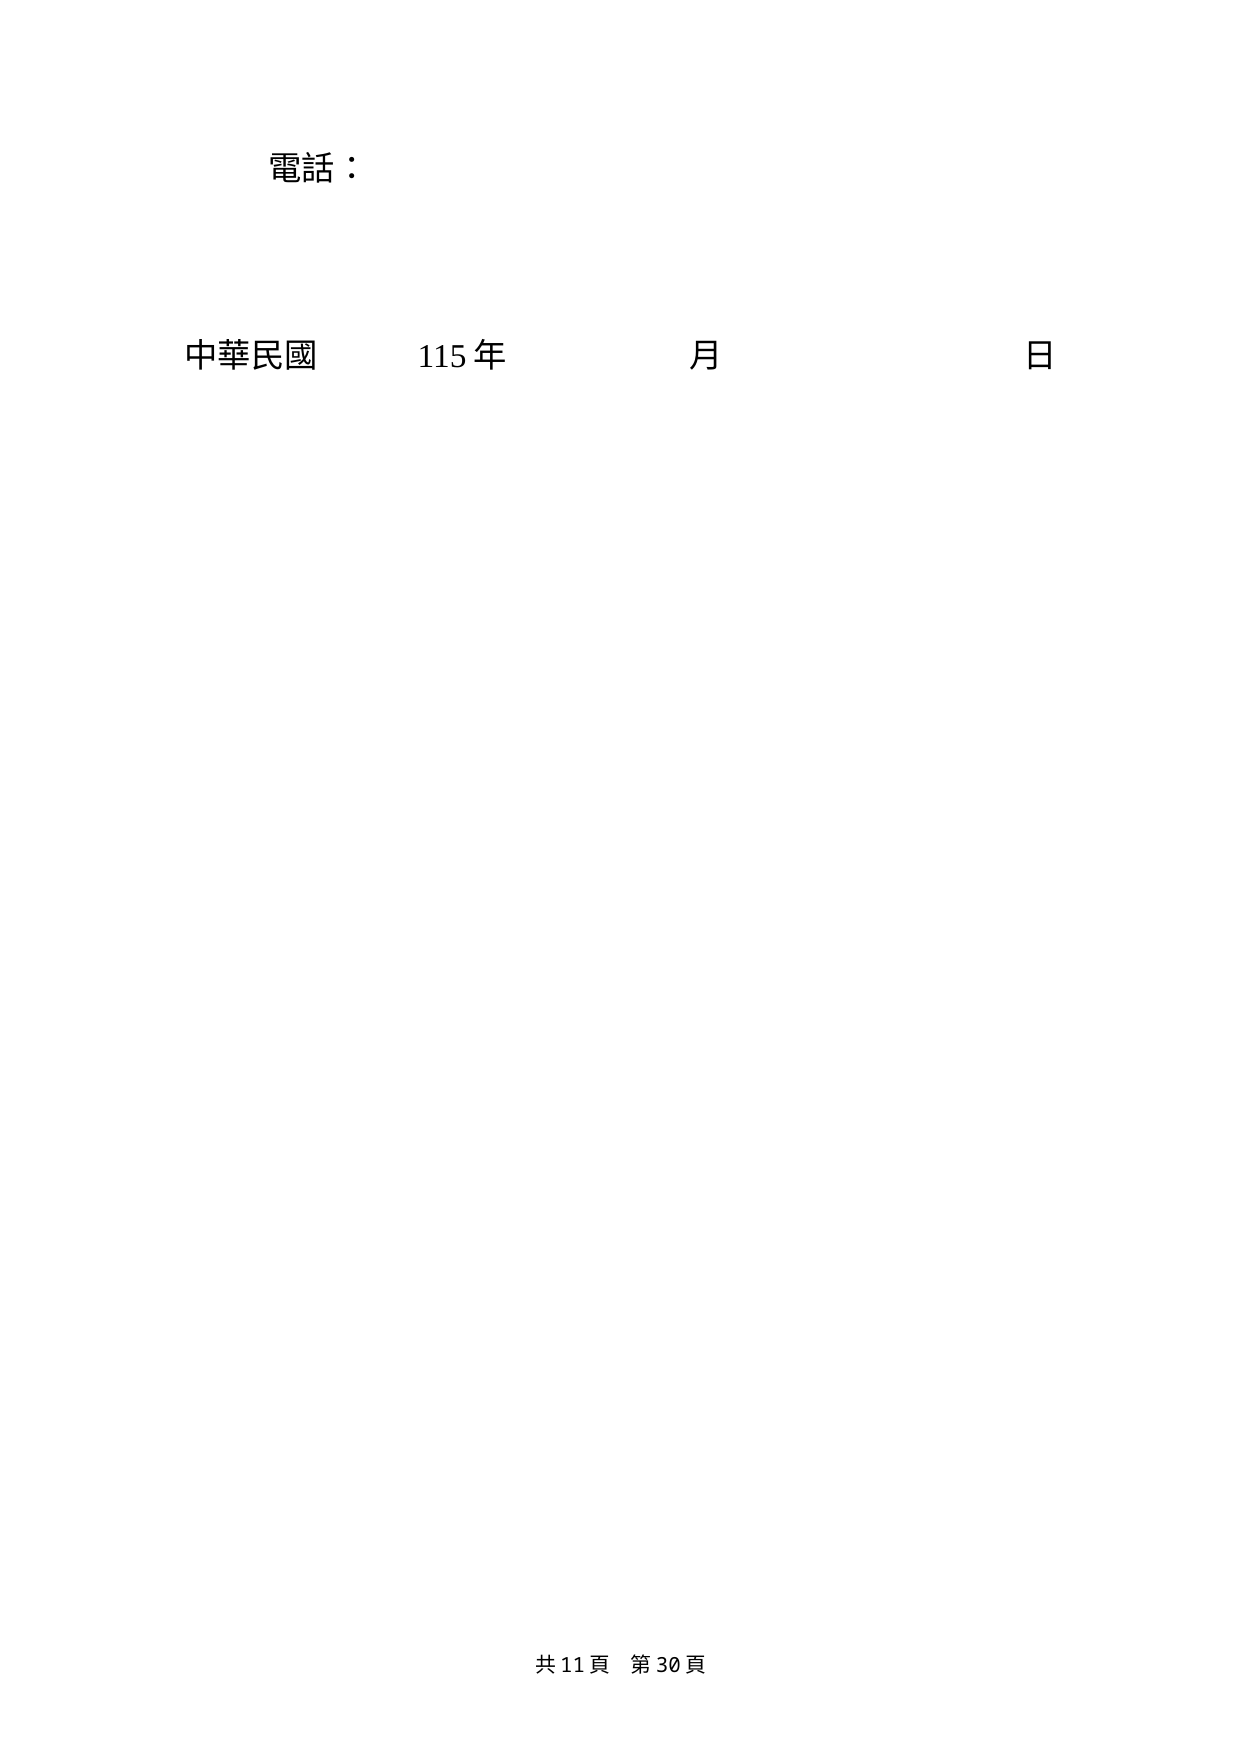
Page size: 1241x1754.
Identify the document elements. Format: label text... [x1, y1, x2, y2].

text 中華民國 115年 月 日 [118, 311, 1122, 374]
text 電話： [118, 124, 1122, 186]
